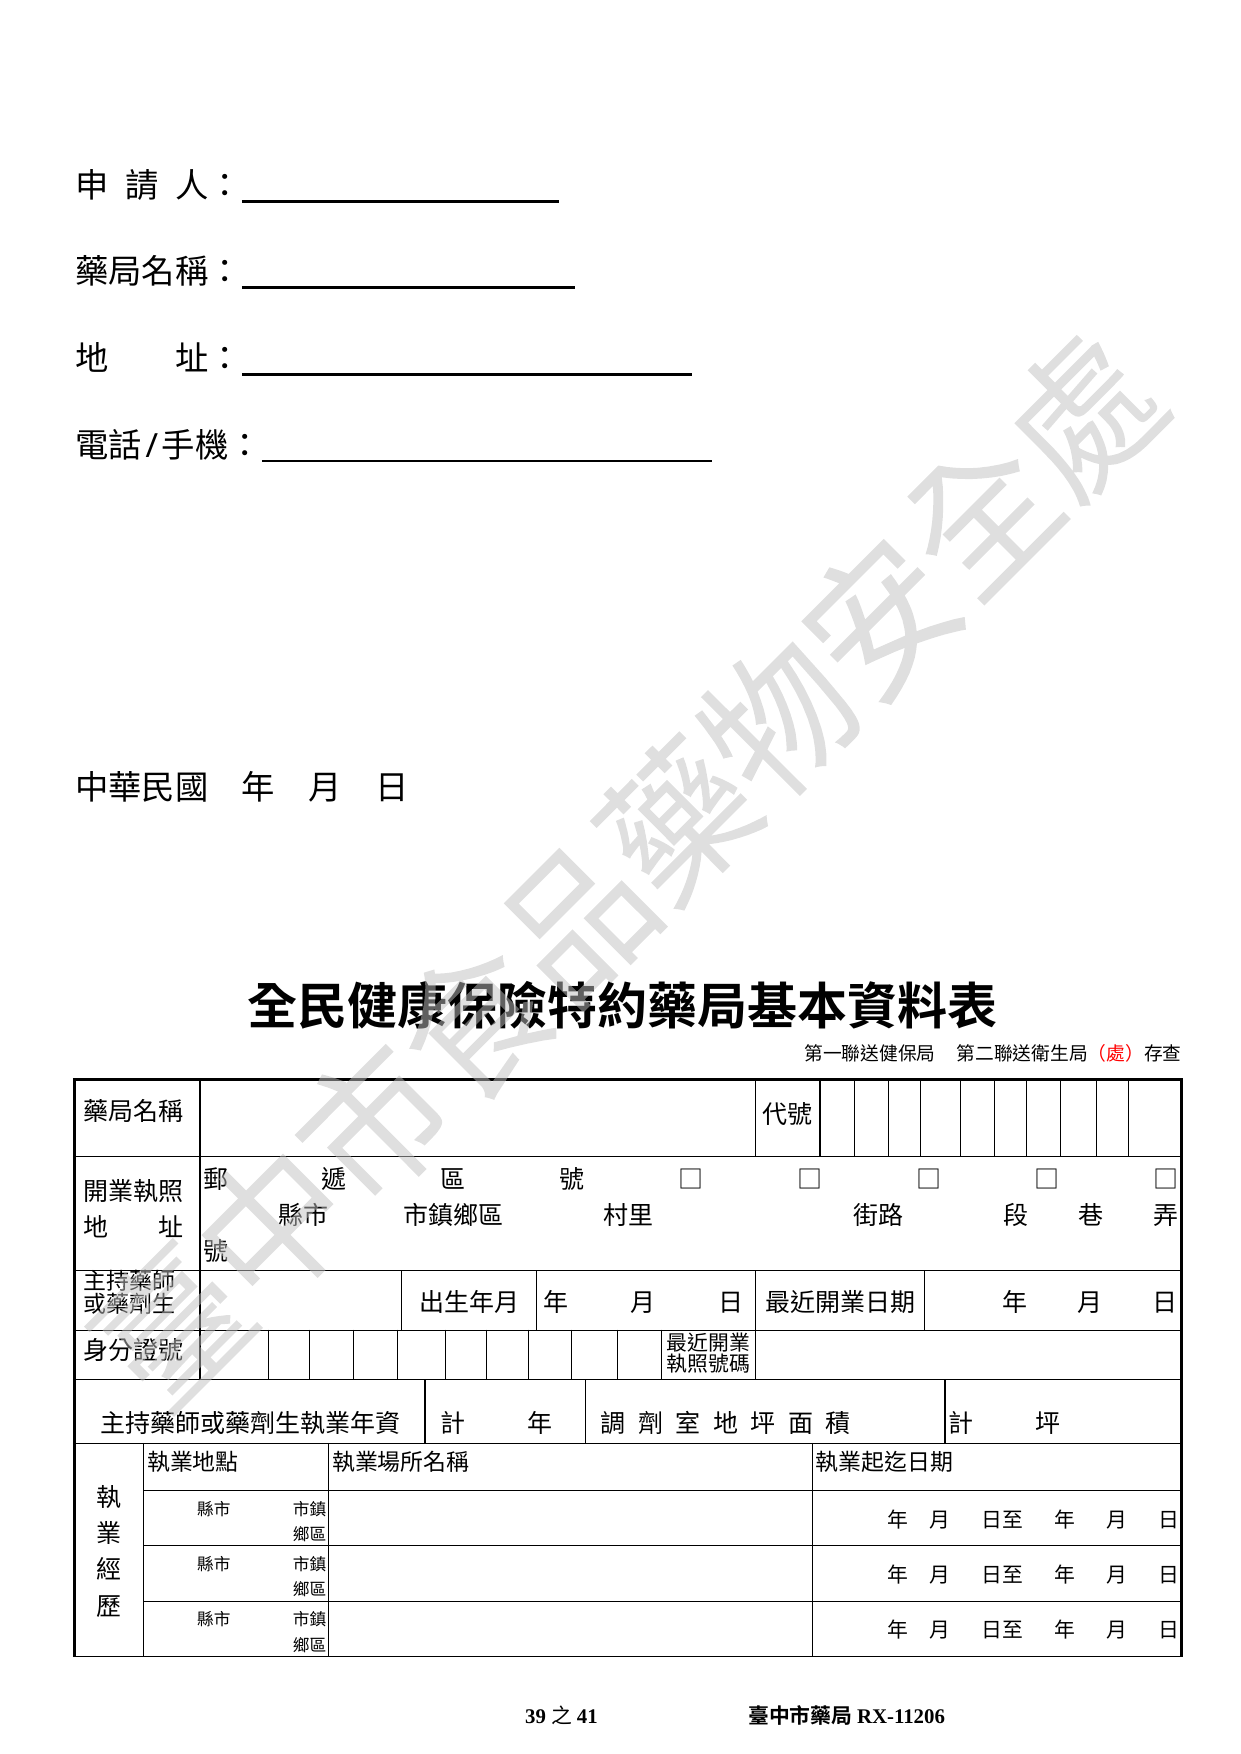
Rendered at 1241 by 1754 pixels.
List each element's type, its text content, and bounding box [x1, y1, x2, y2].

text 全民健康保險特約藥局基本資料表 [492, 1012, 521, 1038]
text 全民健康保險特約藥局基本資料表 [553, 966, 597, 986]
table_cell 主持藥師或藥劑生 [177, 1307, 199, 1329]
table_cell 年 月 日至 年 月 日 [813, 1546, 1180, 1601]
table_cell 主持藥師或藥劑生 [118, 1293, 134, 1307]
table_cell 執業地點 [144, 1444, 328, 1490]
text 全民健康保險特約藥局基本資料表 [443, 1011, 476, 1038]
table_header [855, 1081, 888, 1156]
table_cell [446, 1331, 486, 1379]
table_cell 身分證號 [76, 1331, 145, 1379]
text 申 請 人： [75, 141, 1181, 204]
table_cell [398, 1331, 445, 1379]
table_cell 開業執照地 址 [76, 1157, 199, 1270]
table_cell [529, 1331, 571, 1379]
table_header [961, 1081, 994, 1156]
table_cell [329, 1491, 812, 1545]
table_header [1129, 1081, 1180, 1156]
table_cell [201, 1366, 207, 1377]
table_cell 主持藥師或藥劑生 [164, 1284, 184, 1304]
table_cell 年 月 日至 年 月 日 [813, 1602, 1180, 1656]
table_cell 身分證號 [130, 1331, 142, 1338]
table_header [821, 1081, 854, 1156]
table_cell 縣市 市鎮鄉區 [144, 1491, 328, 1545]
table_cell 身分證號 [171, 1356, 196, 1379]
table_cell [618, 1331, 661, 1379]
table_header [1061, 1081, 1096, 1156]
table_cell 執業場所名稱 [329, 1444, 812, 1490]
table_cell 執業經歷 [76, 1444, 143, 1656]
table_cell 最近開業執照號碼 [662, 1331, 755, 1379]
table_header [353, 1081, 392, 1107]
table_cell [213, 1331, 268, 1379]
table_cell 年 月 日 [925, 1271, 1180, 1329]
table_cell 主持藥師或藥劑生 [116, 1310, 141, 1329]
table_cell [487, 1331, 528, 1379]
table_header [1027, 1081, 1060, 1156]
table_cell 主持藥師或藥劑生 [94, 1308, 117, 1329]
table_cell 年 月 日至 年 月 日 [813, 1491, 1180, 1545]
table_cell 調 劑 室 地 坪 面 積 [586, 1380, 944, 1443]
table_cell 縣市 市鎮鄉區 [144, 1602, 328, 1656]
table_cell [212, 1331, 247, 1362]
table_cell 主持藥師或藥劑生執業年資 [76, 1380, 424, 1443]
table_cell [572, 1331, 617, 1379]
text 全民健康保險特約藥局基本資料表 [436, 1003, 455, 1020]
table_cell 郵遞區號□□□□□ 縣市 市鎮鄉區 村里 街路 段 巷 弄 號 [201, 1236, 235, 1270]
table_header 代號 [756, 1081, 819, 1156]
table_cell [201, 1331, 224, 1350]
table_cell 縣市 市鎮鄉區 [144, 1546, 328, 1601]
table_cell 郵遞區號□□□□□ 縣市 市鎮鄉區 村里 街路 段 巷 弄 號 [218, 1208, 273, 1263]
text [75, 1038, 460, 1066]
text 藥局名稱： [75, 228, 1181, 290]
table_cell 主持藥師或藥劑生 [141, 1271, 156, 1284]
table_cell 出生年月 [402, 1271, 536, 1329]
table_header [375, 1081, 755, 1156]
text 第一聯送健保局 第二聯送衛生局（處）存查 [470, 1038, 1181, 1066]
table_header [344, 1125, 397, 1156]
text 全民健康保險特約藥局基本資料表 [63, 966, 473, 1038]
table_header [201, 1081, 357, 1156]
table_cell 執業起迄日期 [813, 1444, 1180, 1490]
table_cell 主持藥師或藥劑生 [157, 1271, 199, 1329]
table_cell 郵遞區號□□□□□ 縣市 市鎮鄉區 村里 街路 段 巷 弄 號 [288, 1157, 1180, 1270]
table_cell 最近開業日期 [756, 1271, 924, 1329]
text 全民健康保險特約藥局基本資料表 [464, 1017, 490, 1038]
table_cell [201, 1271, 401, 1329]
table_header [1097, 1081, 1128, 1156]
text 電話/手機： [75, 401, 1052, 463]
table_cell 主持藥師或藥劑生 [135, 1306, 163, 1329]
table_cell [354, 1331, 397, 1379]
table_cell [269, 1331, 309, 1379]
text 全民健康保險特約藥局基本資料表 [436, 982, 457, 998]
text 全民健康保險特約藥局基本資料表 [557, 966, 1181, 1038]
text 全民健康保險特約藥局基本資料表 [487, 966, 557, 1033]
table_cell 計 坪 [946, 1380, 1180, 1443]
table_cell [329, 1546, 812, 1601]
table_cell 郵遞區號□□□□□ 縣市 市鎮鄉區 村里 街路 段 巷 弄 號 [201, 1157, 278, 1234]
table_header 藥局名稱 [76, 1081, 199, 1156]
table_cell 身分證號 [147, 1331, 161, 1345]
table_cell [756, 1331, 1180, 1379]
table_cell 身分證號 [178, 1331, 199, 1357]
text [1029, 401, 1181, 463]
table_cell [310, 1331, 353, 1379]
table_cell 身分證號 [148, 1331, 182, 1359]
table_cell 計 年 [426, 1380, 585, 1443]
table_header [889, 1081, 920, 1156]
table_header [921, 1081, 960, 1156]
table_cell 主持藥師或藥劑生 [76, 1271, 123, 1329]
table_cell 身分證號 [190, 1370, 199, 1379]
table_cell 年 月 日 [537, 1271, 755, 1329]
table_cell 郵遞區號□□□□□ 縣市 市鎮鄉區 村里 街路 段 巷 弄 號 [255, 1170, 311, 1226]
table_cell 郵遞區號□□□□□ 縣市 市鎮鄉區 村里 街路 段 巷 弄 號 [257, 1244, 308, 1270]
text 地 址： [75, 314, 1181, 377]
table_cell [329, 1602, 812, 1656]
table_cell 主持藥師或藥劑生 [150, 1278, 167, 1301]
table_header [995, 1081, 1026, 1156]
table_cell 身分證號 [141, 1358, 168, 1379]
text 中華民國 年 月 日 [75, 743, 1181, 806]
